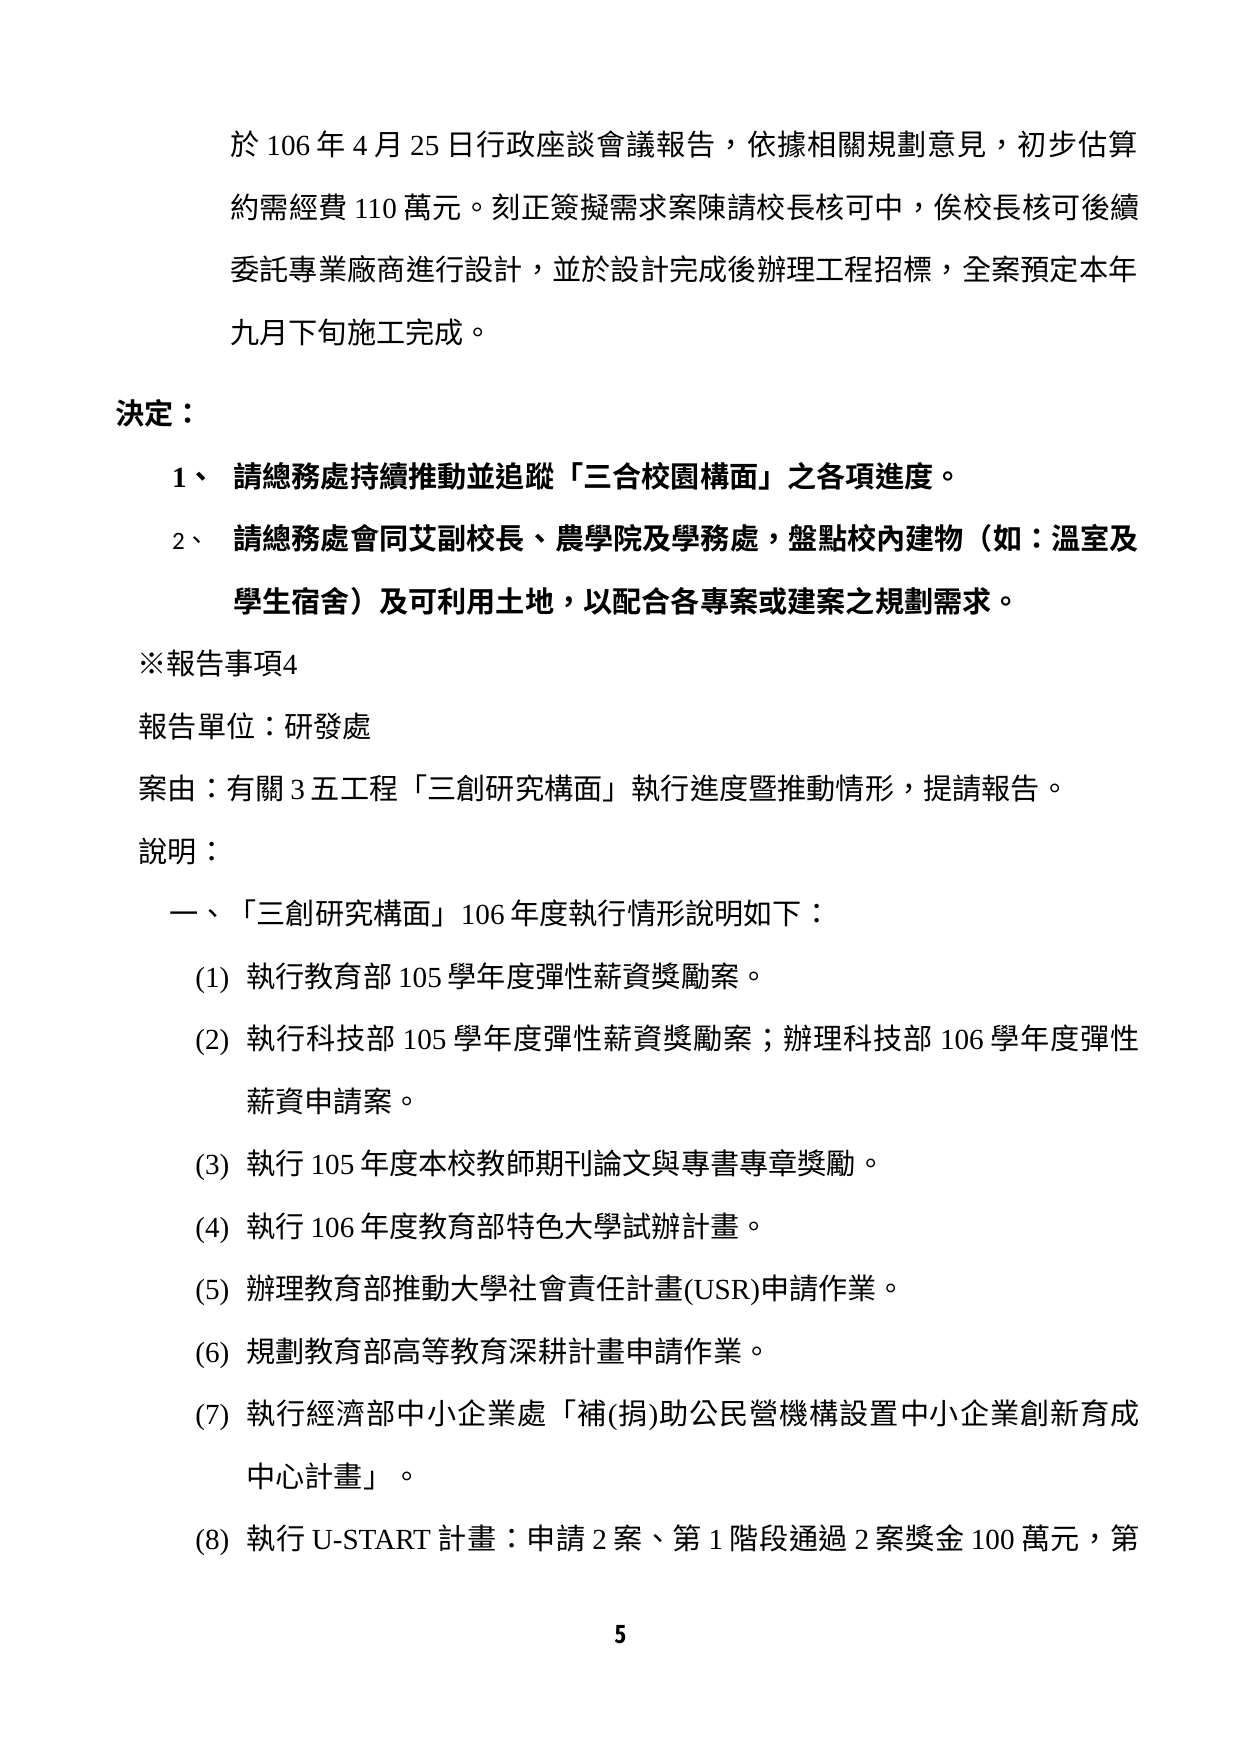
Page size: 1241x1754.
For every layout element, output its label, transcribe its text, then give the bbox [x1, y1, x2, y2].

text 一、「三創研究構面」106年度執行情形說明如下： [169, 870, 1140, 933]
list 執行105年度本校教師期刊論文與專書專章獎勵。 [195, 1120, 1140, 1183]
list 請總務處會同艾副校長、農學院及學務處，盤點校內建物（如：溫室及學生宿舍）及可利用土地，以配合各專案或建案之規劃需求。 [172, 495, 1140, 620]
list 請總務處持續推動並追蹤「三合校園構面」之各項進度。 [172, 433, 1140, 495]
list 執行教育部105學年度彈性薪資獎勵案。 [195, 933, 1140, 995]
text 說明： [138, 808, 1140, 870]
list 執行106年度教育部特色大學試辦計畫。 [195, 1183, 1140, 1245]
list 於106年4月25日行政座談會議報告，依據相關規劃意見，初步估算約需經費110萬元。刻正簽擬需求案陳請校長核可中，俟校長核可後續委託專業廠商進行設計，並於設計完成後辦理工程招標，全案預定本年九月下旬施工完成。 [170, 101, 1140, 351]
list 規劃教育部高等教育深耕計畫申請作業。 [195, 1308, 1140, 1370]
list 辦理教育部推動大學社會責任計畫(USR)申請作業。 [195, 1245, 1140, 1308]
list 執行科技部105學年度彈性薪資獎勵案；辦理科技部106學年度彈性薪資申請案。 [195, 995, 1140, 1120]
text 案由：有關3五工程「三創研究構面」執行進度暨推動情形，提請報告。 [138, 745, 1140, 808]
list 執行U-START計畫：申請2案、第1階段通過2案獎金100萬元，第 [195, 1495, 1140, 1558]
text 決定： [115, 370, 1140, 433]
text 報告單位：研發處 [138, 683, 1140, 745]
list 執行經濟部中小企業處「補(捐)助公民營機構設置中小企業創新育成中心計畫」。 [195, 1370, 1140, 1495]
